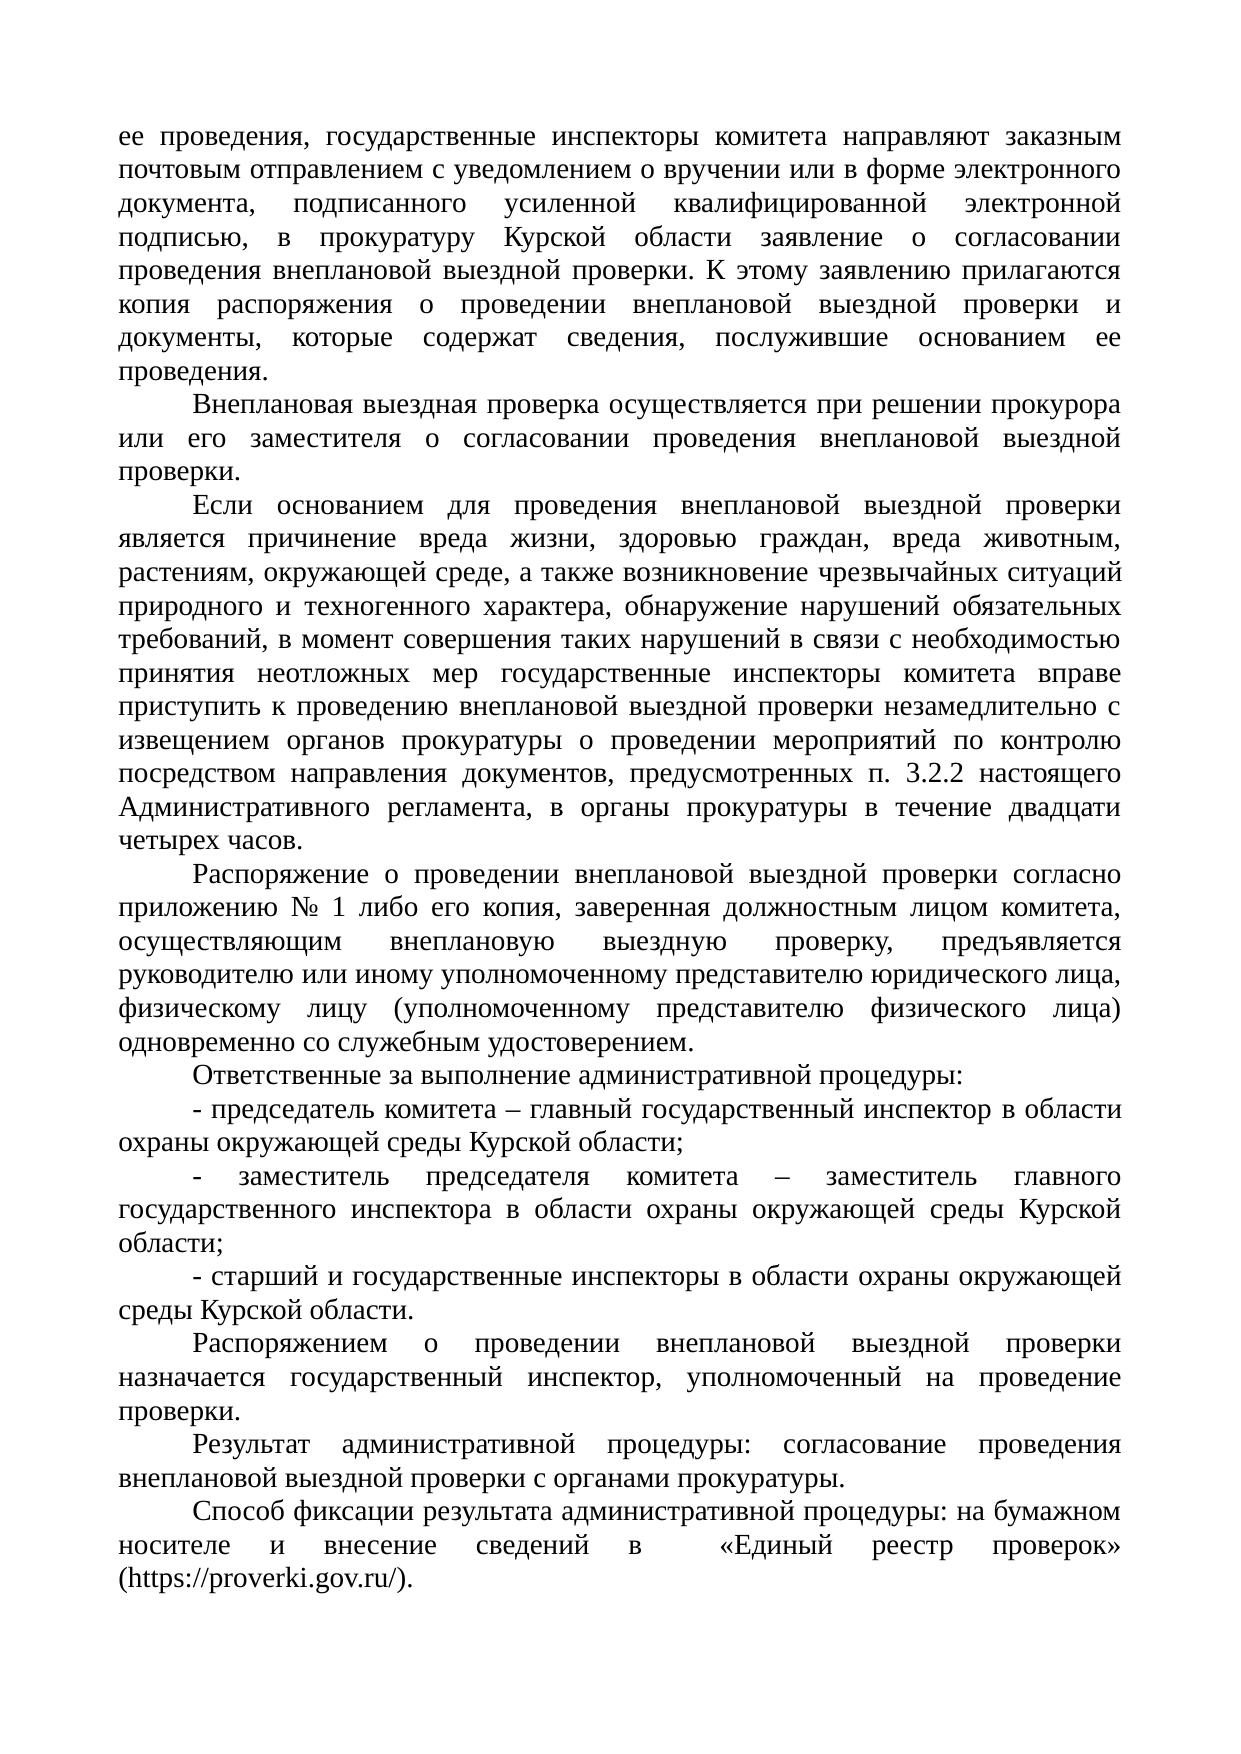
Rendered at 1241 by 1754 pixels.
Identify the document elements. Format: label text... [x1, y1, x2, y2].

text Распоряжение о проведении внеплановой выездной проверки согласно приложению № 1 либо его копия, заверенная должностным лицом комитета, осуществляющим внеплановую выездную проверку, предъявляется руководителю или иному уполномоченному представителю юридического лица, физическому лицу (уполномоченному представителю физического лица) одновременно со служебным удостоверением. [118, 856, 1122, 1057]
text - председатель комитета – главный государственный инспектор в области охраны окружающей среды Курской области; [118, 1091, 1122, 1158]
text Способ фиксации результата административной процедуры: на бумажном носителе и внесение сведений в «Единый реестр проверок» (https://proverki.gov.ru/). [118, 1493, 1122, 1594]
text Внеплановая выездная проверка осуществляется при решении прокурора или его заместителя о согласовании проведения внеплановой выездной проверки. [118, 386, 1122, 487]
text Результат административной процедуры: согласование проведения внеплановой выездной проверки с органами прокуратуры. [118, 1426, 1122, 1493]
text ее проведения, государственные инспекторы комитета направляют заказным почтовым отправлением с уведомлением о вручении или в форме электронного документа, подписанного усиленной квалифицированной электронной подписью, в прокуратуру Курской области заявление о согласовании проведения внеплановой выездной проверки. К этому заявлению прилагаются копия распоряжения о проведении внеплановой выездной проверки и документы, которые содержат сведения, послужившие основанием ее проведения. [118, 118, 1122, 386]
text Распоряжением о проведении внеплановой выездной проверки назначается государственный инспектор, уполномоченный на проведение проверки. [118, 1326, 1122, 1426]
text - старший и государственные инспекторы в области охраны окружающей среды Курской области. [118, 1258, 1122, 1326]
text - заместитель председателя комитета – заместитель главного государственного инспектора в области охраны окружающей среды Курской области; [118, 1158, 1122, 1258]
text Ответственные за выполнение административной процедуры: [118, 1057, 1122, 1091]
text Если основанием для проведения внеплановой выездной проверки является причинение вреда жизни, здоровью граждан, вреда животным, растениям, окружающей среде, а также возникновение чрезвычайных ситуаций природного и техногенного характера, обнаружение нарушений обязательных требований, в момент совершения таких нарушений в связи с необходимостью принятия неотложных мер государственные инспекторы комитета вправе приступить к проведению внеплановой выездной проверки незамедлительно с извещением органов прокуратуры о проведении мероприятий по контролю посредством направления документов, предусмотренных п. 3.2.2 настоящего Административного регламента, в органы прокуратуры в течение двадцати четырех часов. [118, 487, 1122, 856]
